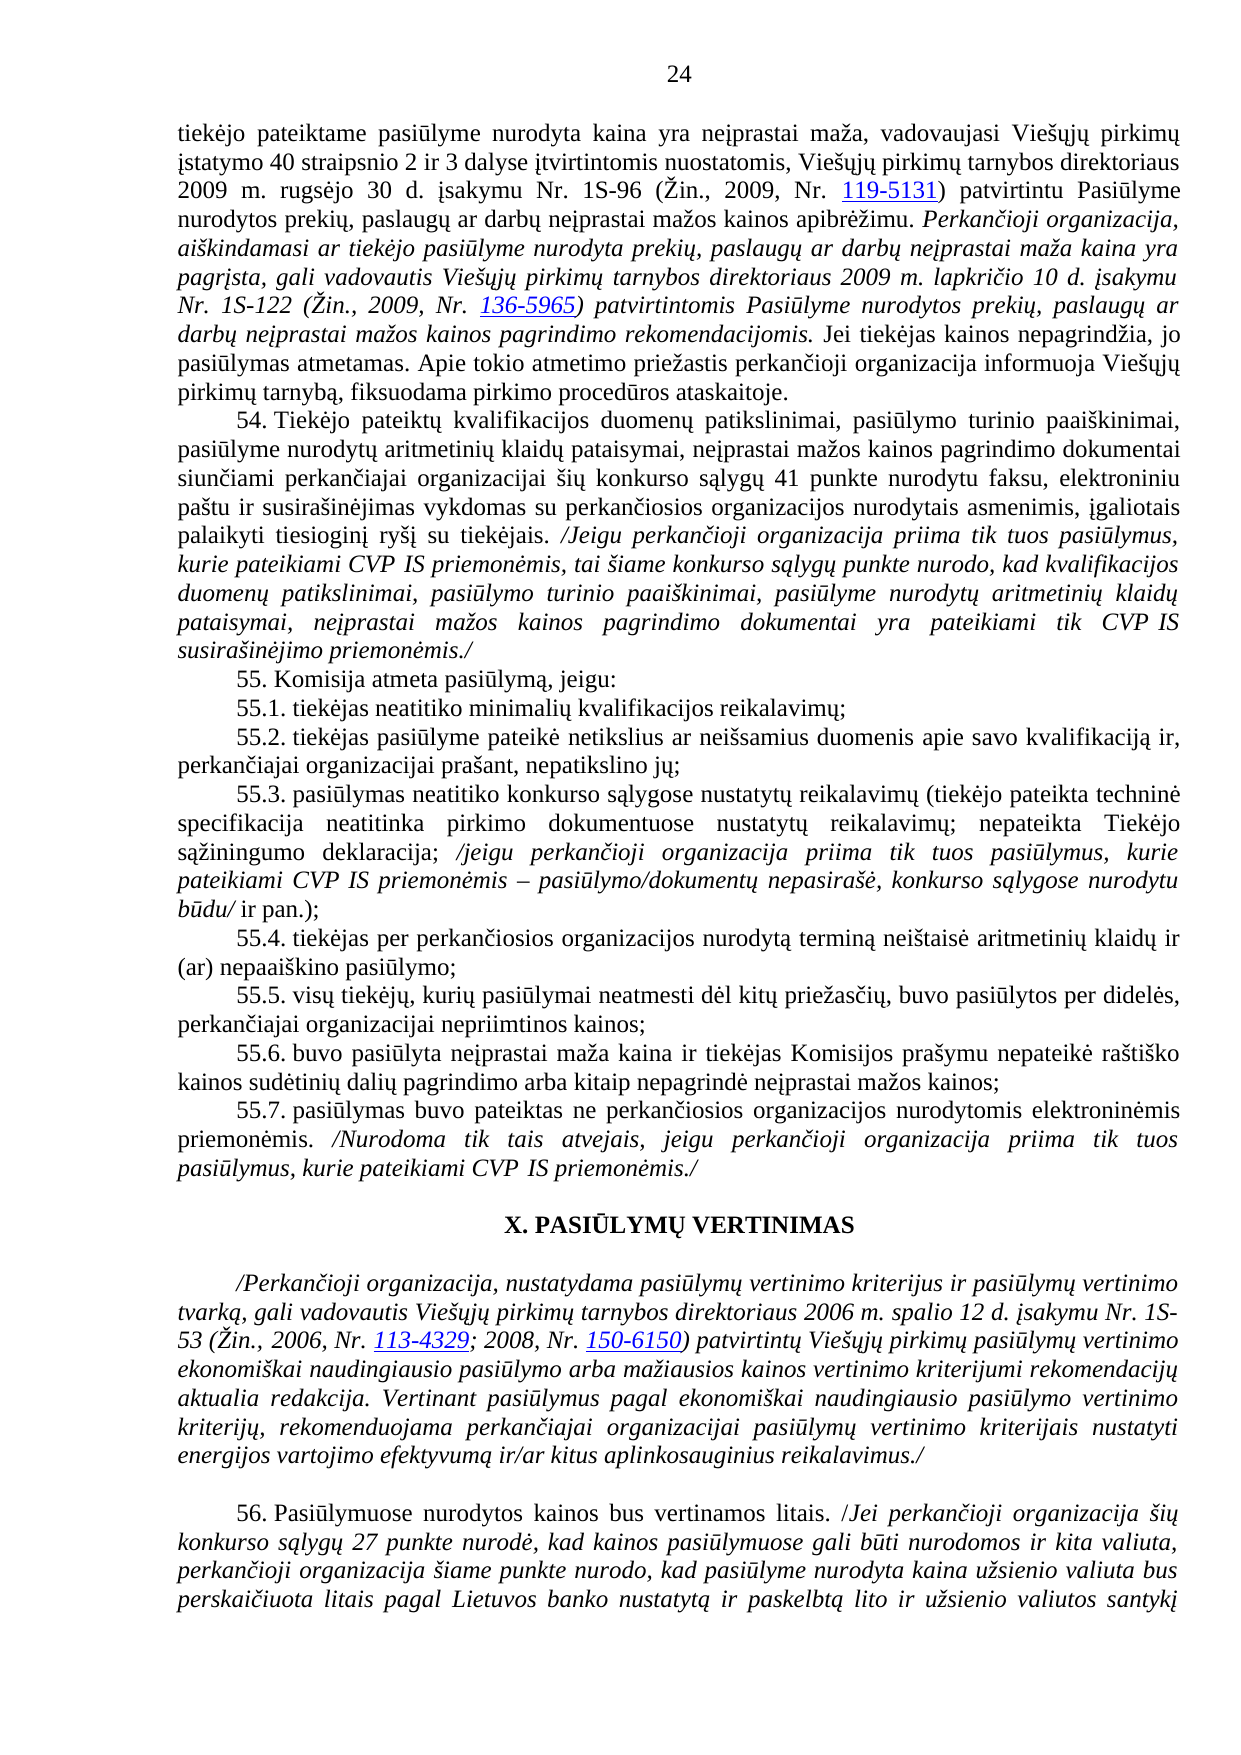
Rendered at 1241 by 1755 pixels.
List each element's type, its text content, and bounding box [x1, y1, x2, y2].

text 54. Tiekėjo pateiktų kvalifikacijos duomenų patikslinimai, pasiūlymo turinio paaiškinimai, pasiūlyme nurodytų aritmetinių klaidų pataisymai, neįprastai mažos kainos pagrindimo dokumentai siunčiami perkančiajai organizacijai šių konkurso sąlygų 41 punkte nurodytu faksu, elektroniniu paštu ir susirašinėjimas vykdomas su perkančiosios organizacijos nurodytais asmenimis, įgaliotais palaikyti tiesioginį ryšį su tiekėjais. /Jeigu perkančioji organizacija priima tik tuos pasiūlymus, kurie pateikiami CVP IS priemonėmis, tai šiame konkurso sąlygų punkte nurodo, kad kvalifikacijos duomenų patikslinimai, pasiūlymo turinio paaiškinimai, pasiūlyme nurodytų aritmetinių klaidų pataisymai, neįprastai mažos kainos pagrindimo dokumentai yra pateikiami tik CVP IS susirašinėjimo priemonėmis./ [177, 406, 1181, 664]
text 55.1. tiekėjas neatitiko minimalių kvalifikacijos reikalavimų; [177, 693, 1181, 722]
text 55.7. pasiūlymas buvo pateiktas ne perkančiosios organizacijos nurodytomis elektroninėmis priemonėmis. /Nurodoma tik tais atvejais, jeigu perkančioji organizacija priima tik tuos pasiūlymus, kurie pateikiami CVP IS priemonėmis./ [177, 1096, 1181, 1182]
text /Perkančioji organizacija, nustatydama pasiūlymų vertinimo kriterijus ir pasiūlymų vertinimo tvarką, gali vadovautis Viešųjų pirkimų tarnybos direktoriaus 2006 m. spalio 12 d. įsakymu Nr. 1S-53 (Žin., 2006, Nr. 113-4329; 2008, Nr. 150-6150) patvirtintų Viešųjų pirkimų pasiūlymų vertinimo ekonomiškai naudingiausio pasiūlymo arba mažiausios kainos vertinimo kriterijumi rekomendacijų aktualia redakcija. Vertinant pasiūlymus pagal ekonomiškai naudingiausio pasiūlymo vertinimo kriterijų, rekomenduojama perkančiajai organizacijai pasiūlymų vertinimo kriterijais nustatyti energijos vartojimo efektyvumą ir/ar kitus aplinkosauginius reikalavimus./ [177, 1268, 1181, 1469]
text 55.5. visų tiekėjų, kurių pasiūlymai neatmesti dėl kitų priežasčių, buvo pasiūlytos per didelės, perkančiajai organizacijai nepriimtinos kainos; [177, 981, 1181, 1038]
text 55. Komisija atmeta pasiūlymą, jeigu: [177, 664, 1181, 693]
text X. PASIŪLYMŲ VERTINIMAS [177, 1211, 1181, 1239]
text 55.2. tiekėjas pasiūlyme pateikė netikslius ar neišsamius duomenis apie savo kvalifikaciją ir, perkančiajai organizacijai prašant, nepatikslino jų; [177, 722, 1181, 779]
text 55.6. buvo pasiūlyta neįprastai maža kaina ir tiekėjas Komisijos prašymu nepateikė raštiško kainos sudėtinių dalių pagrindimo arba kitaip nepagrindė neįprastai mažos kainos; [177, 1038, 1181, 1096]
text tiekėjo pateiktame pasiūlyme nurodyta kaina yra neįprastai maža, vadovaujasi Viešųjų pirkimų įstatymo 40 straipsnio 2 ir 3 dalyse įtvirtintomis nuostatomis, Viešųjų pirkimų tarnybos direktoriaus 2009 m. rugsėjo 30 d. įsakymu Nr. 1S-96 (Žin., 2009, Nr. 119-5131) patvirtintu Pasiūlyme nurodytos prekių, paslaugų ar darbų neįprastai mažos kainos apibrėžimu. Perkančioji organizacija, aiškindamasi ar tiekėjo pasiūlyme nurodyta prekių, paslaugų ar darbų neįprastai maža kaina yra pagrįsta, gali vadovautis Viešųjų pirkimų tarnybos direktoriaus 2009 m. lapkričio 10 d. įsakymu Nr. 1S-122 (Žin., 2009, Nr. 136-5965) patvirtintomis Pasiūlyme nurodytos prekių, paslaugų ar darbų neįprastai mažos kainos pagrindimo rekomendacijomis. Jei tiekėjas kainos nepagrindžia, jo pasiūlymas atmetamas. Apie tokio atmetimo priežastis perkančioji organizacija informuoja Viešųjų pirkimų tarnybą, fiksuodama pirkimo procedūros ataskaitoje. [177, 118, 1181, 406]
text 55.4. tiekėjas per perkančiosios organizacijos nurodytą terminą neištaisė aritmetinių klaidų ir (ar) nepaaiškino pasiūlymo; [177, 923, 1181, 981]
text 56. Pasiūlymuose nurodytos kainos bus vertinamos litais. /Jei perkančioji organizacija šių konkurso sąlygų 27 punkte nurodė, kad kainos pasiūlymuose gali būti nurodomos ir kita valiuta, perkančioji organizacija šiame punkte nurodo, kad pasiūlyme nurodyta kaina užsienio valiuta bus perskaičiuota litais pagal Lietuvos banko nustatytą ir paskelbtą lito ir užsienio valiutos santykį [177, 1498, 1181, 1613]
text 55.3. pasiūlymas neatitiko konkurso sąlygose nustatytų reikalavimų (tiekėjo pateikta techninė specifikacija neatitinka pirkimo dokumentuose nustatytų reikalavimų; nepateikta Tiekėjo sąžiningumo deklaracija; /jeigu perkančioji organizacija priima tik tuos pasiūlymus, kurie pateikiami CVP IS priemonėmis – pasiūlymo/dokumentų nepasirašė, konkurso sąlygose nurodytu būdu/ ir pan.); [177, 779, 1181, 923]
